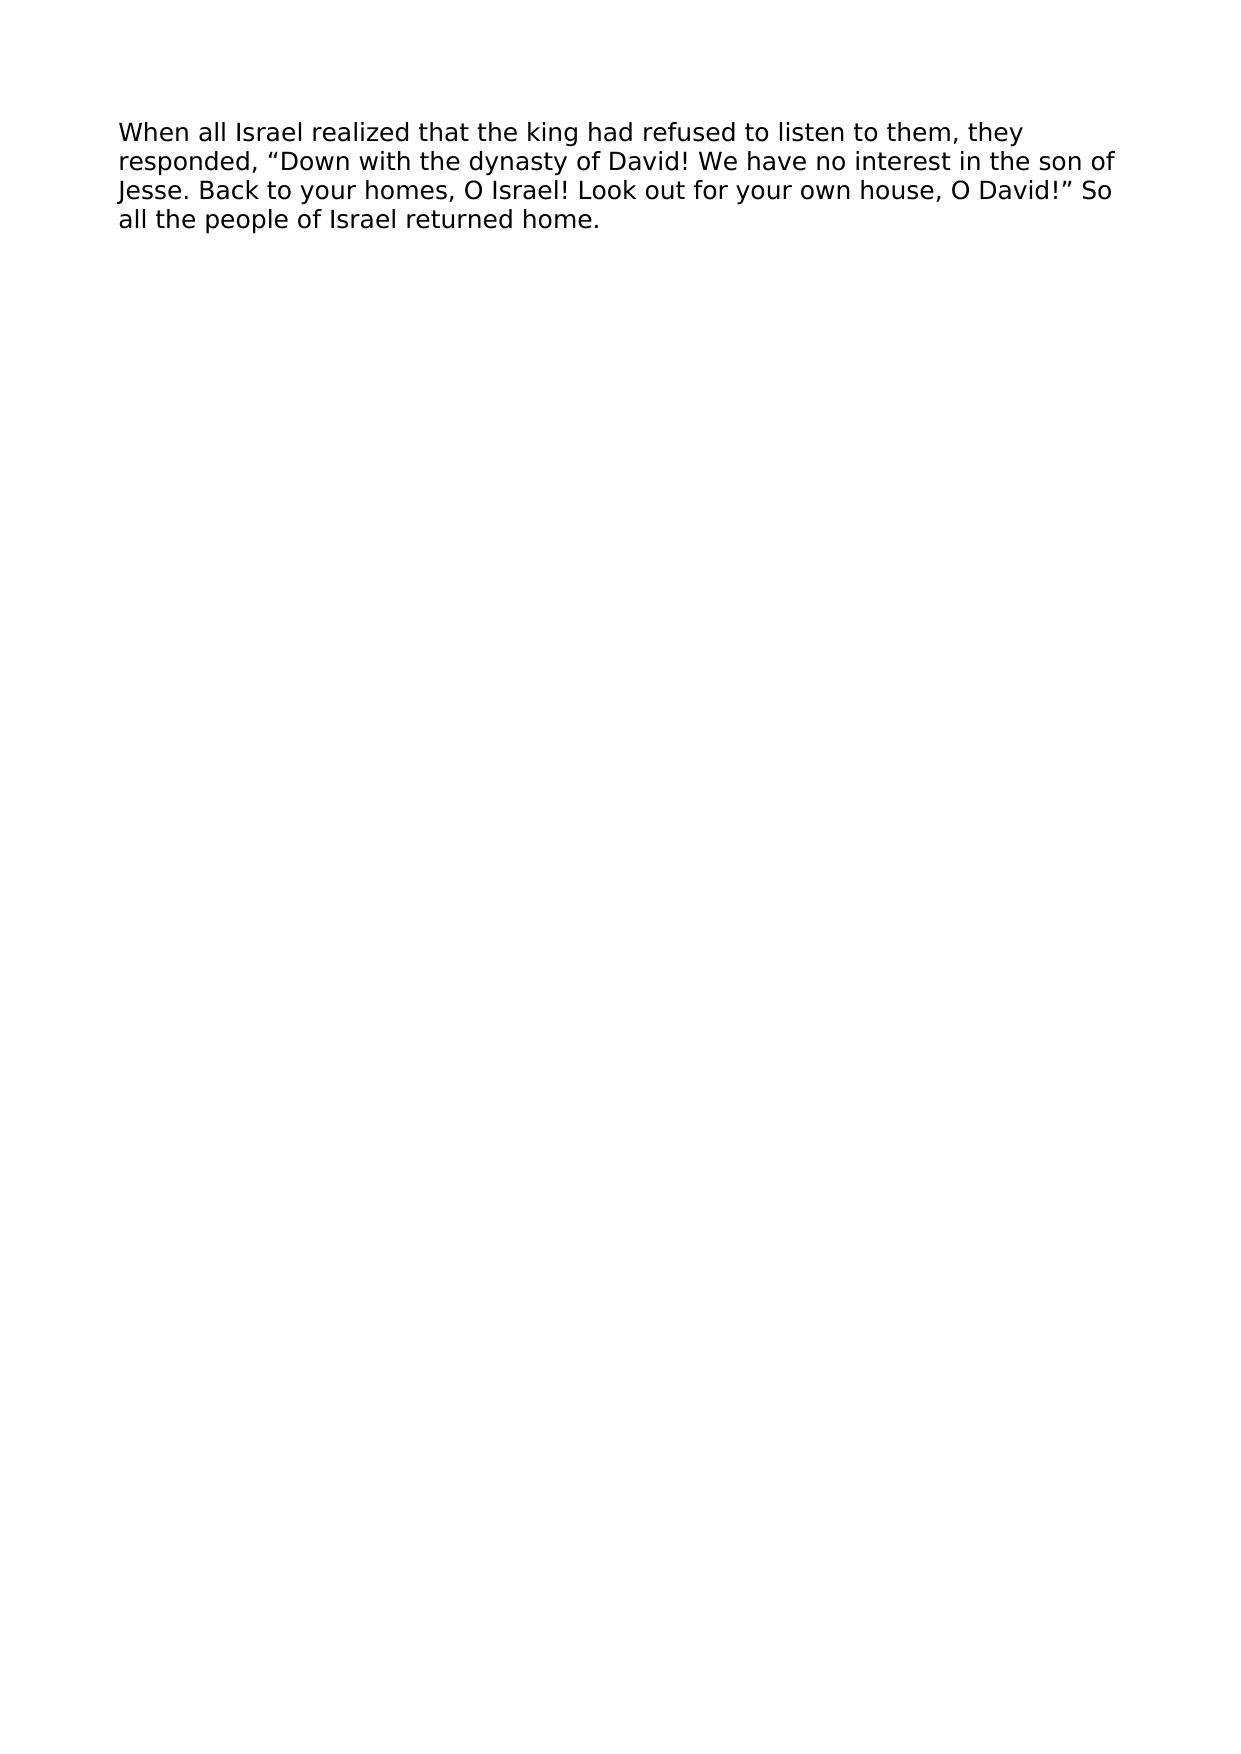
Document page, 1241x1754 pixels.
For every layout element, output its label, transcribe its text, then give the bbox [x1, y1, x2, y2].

text When all Israel realized that the king had refused to listen to them, they responded, “Down with the dynasty of David! We have no interest in the son of Jesse. Back to your homes, O Israel! Look out for your own house, O David!” So all the people of Israel returned home. [118, 118, 1122, 235]
